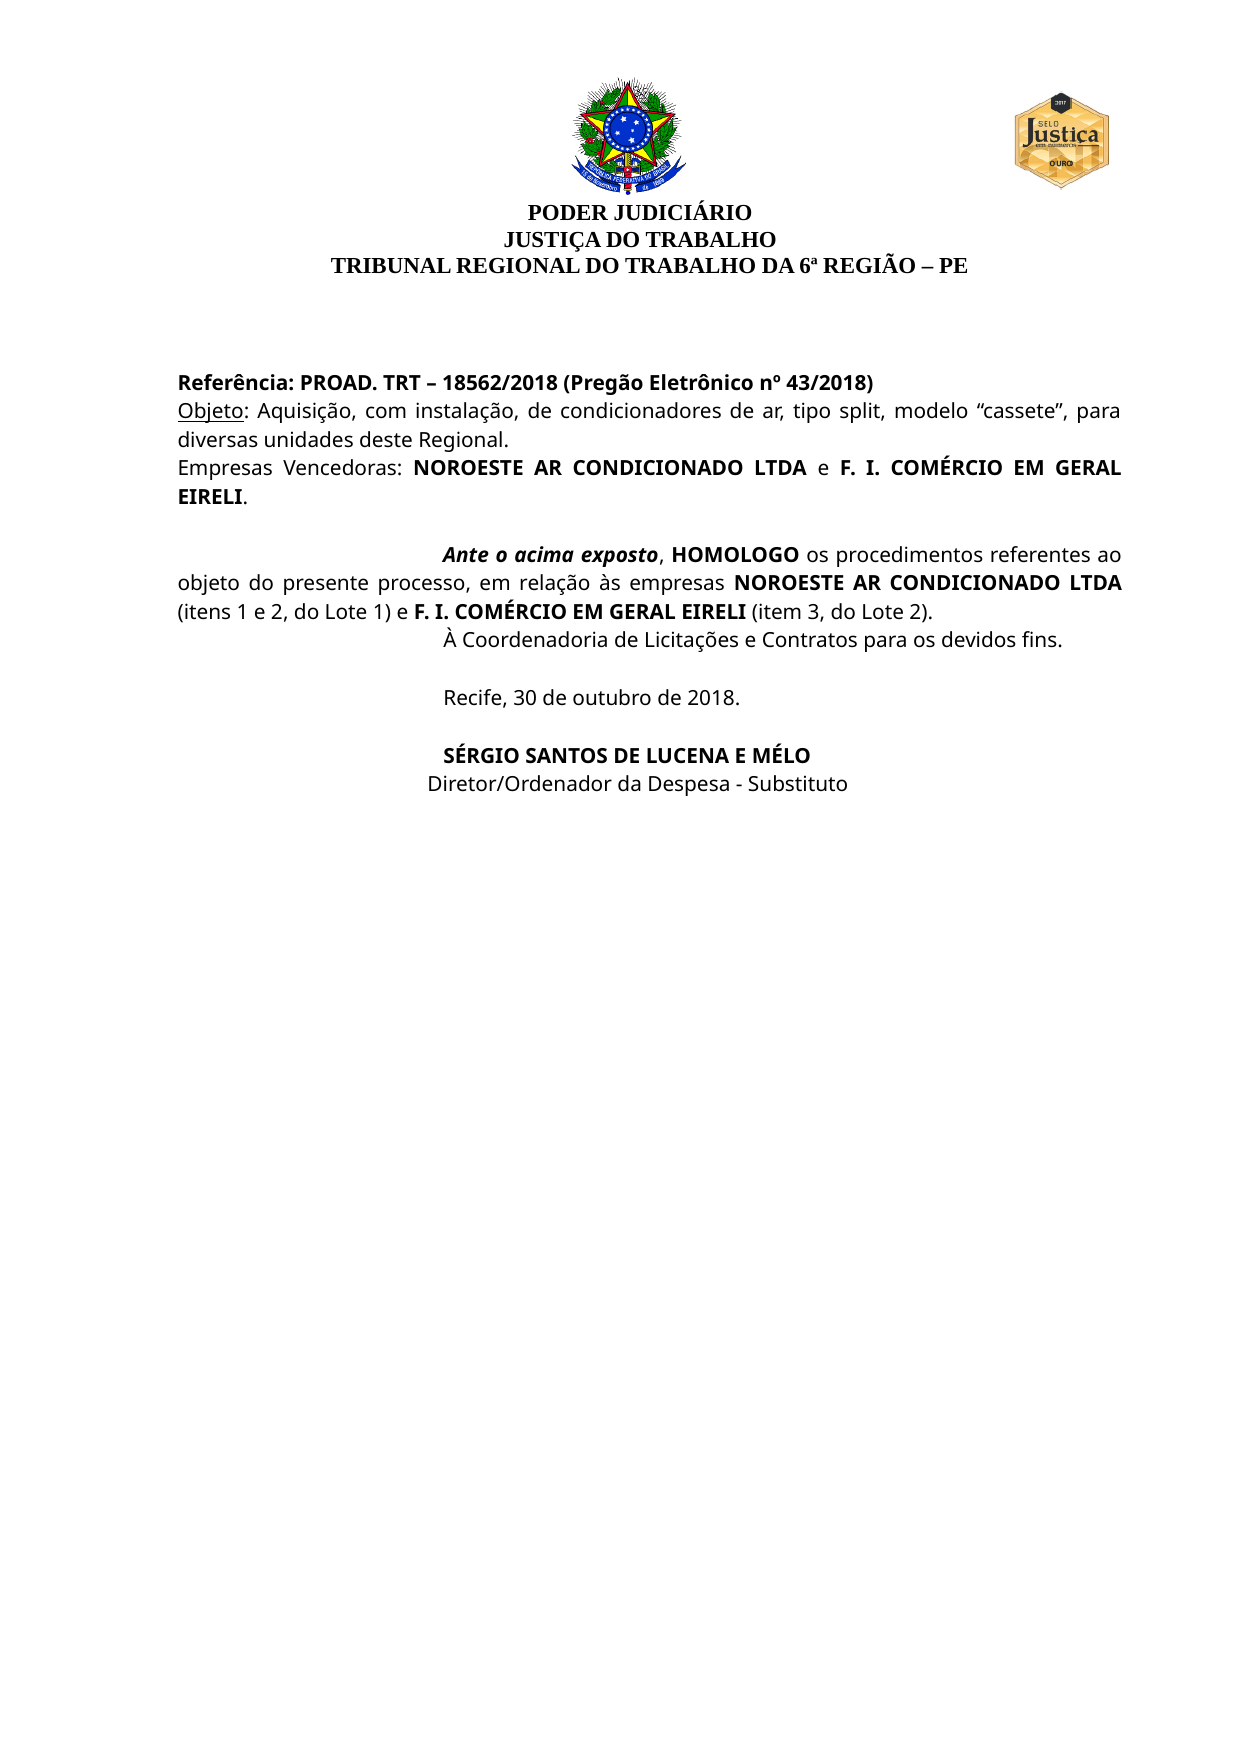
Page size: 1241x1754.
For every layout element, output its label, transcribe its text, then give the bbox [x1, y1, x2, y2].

subtitle Objeto: Aquisição, com instalação, de condicionadores de ar, tipo split, modelo “cassete”, para diversas unidades deste Regional. [177, 397, 1122, 453]
picture [565, 75, 689, 197]
text Recife, 30 de outubro de 2018. [443, 683, 1122, 712]
text À Coordenadoria de Licitações e Contratos para os devidos fins. [177, 625, 1122, 654]
text Ante o acima exposto, HOMOLOGO os procedimentos referentes ao objeto do presente processo, em relação às empresas NOROESTE AR CONDICIONADO LTDA (itens 1 e 2, do Lote 1) e F. I. COMÉRCIO EM GERAL EIRELI (item 3, do Lote 2). [177, 540, 1122, 625]
text Empresas Vencedoras: NOROESTE AR CONDICIONADO LTDA e F. I. COMÉRCIO EM GERAL EIRELI. [177, 453, 1122, 510]
text Diretor/Ordenador da Despesa - Substituto [177, 769, 1122, 798]
text Referência: PROAD. TRT – 18562/2018 (Pregão Eletrônico nº 43/2018) [177, 368, 1122, 397]
text SÉRGIO SANTOS DE LUCENA E MÉLO [443, 741, 1122, 769]
